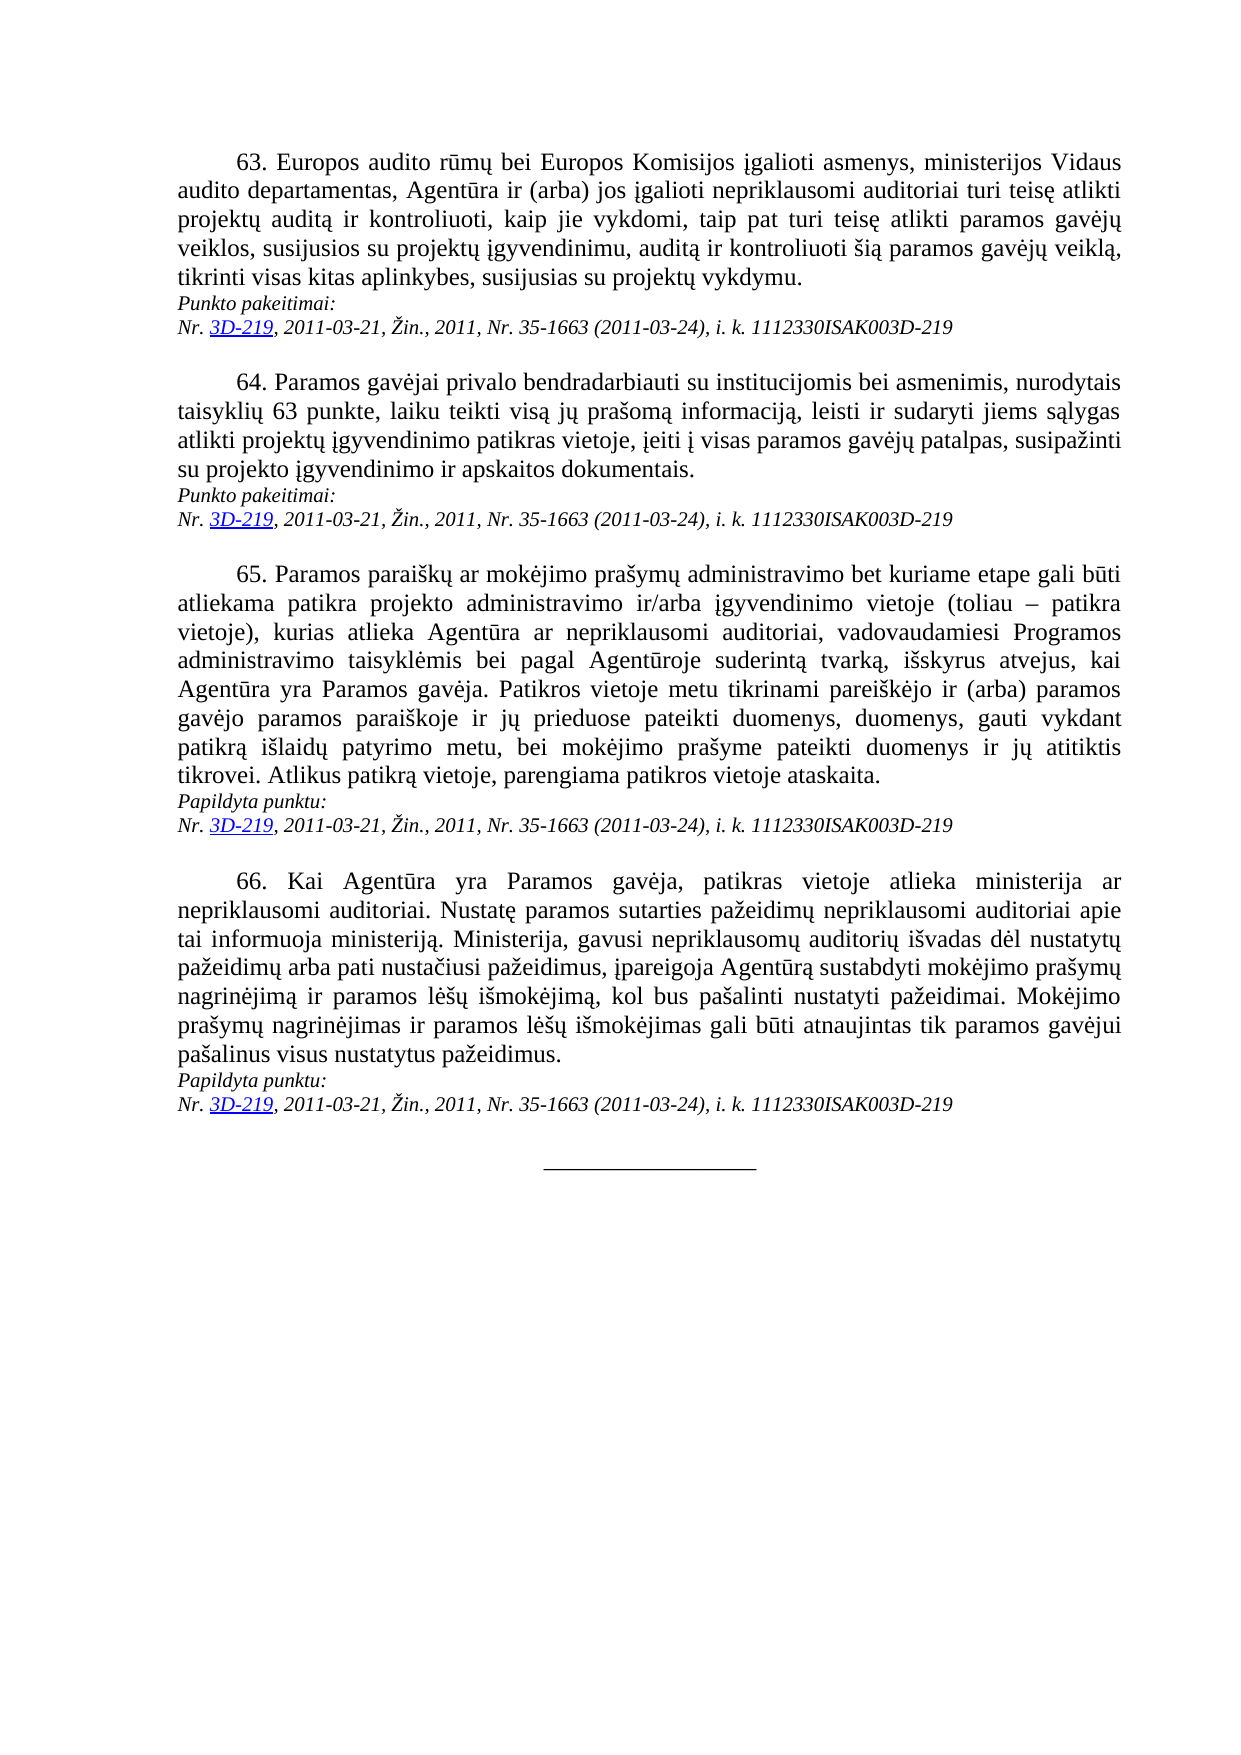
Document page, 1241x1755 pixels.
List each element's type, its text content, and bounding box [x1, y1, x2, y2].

text Nr. 3D-219, 2011-03-21, Žin., 2011, Nr. 35-1663 (2011-03-24), i. k. 1112330ISAK003D-219 [177, 1092, 1122, 1116]
text Papildyta punktu: [177, 789, 1122, 813]
text Nr. 3D-219, 2011-03-21, Žin., 2011, Nr. 35-1663 (2011-03-24), i. k. 1112330ISAK003D-219 [177, 507, 1122, 531]
text 63. Europos audito rūmų bei Europos Komisijos įgalioti asmenys, ministerijos Vidaus audito departamentas, Agentūra ir (arba) jos įgalioti nepriklausomi auditoriai turi teisę atlikti projektų auditą ir kontroliuoti, kaip jie vykdomi, taip pat turi teisę atlikti paramos gavėjų veiklos, susijusios su projektų įgyvendinimu, auditą ir kontroliuoti šią paramos gavėjų veiklą, tikrinti visas kitas aplinkybes, susijusias su projektų vykdymu. [177, 147, 1122, 291]
text Nr. 3D-219, 2011-03-21, Žin., 2011, Nr. 35-1663 (2011-03-24), i. k. 1112330ISAK003D-219 [177, 813, 1122, 837]
text 64. Paramos gavėjai privalo bendradarbiauti su institucijomis bei asmenimis, nurodytais taisyklių 63 punkte, laiku teikti visą jų prašomą informaciją, leisti ir sudaryti jiems sąlygas atlikti projektų įgyvendinimo patikras vietoje, įeiti į visas paramos gavėjų patalpas, susipažinti su projekto įgyvendinimo ir apskaitos dokumentais. [177, 367, 1122, 482]
text Papildyta punktu: [177, 1067, 1122, 1092]
text Nr. 3D-219, 2011-03-21, Žin., 2011, Nr. 35-1663 (2011-03-24), i. k. 1112330ISAK003D-219 [177, 315, 1122, 339]
text Punkto pakeitimai: [177, 291, 1122, 315]
text 65. Paramos paraiškų ar mokėjimo prašymų administravimo bet kuriame etape gali būti atliekama patikra projekto administravimo ir/arba įgyvendinimo vietoje (toliau – patikra vietoje), kurias atlieka Agentūra ar nepriklausomi auditoriai, vadovaudamiesi Programos administravimo taisyklėmis bei pagal Agentūroje suderintą tvarką, išskyrus atvejus, kai Agentūra yra Paramos gavėja. Patikros vietoje metu tikrinami pareiškėjo ir (arba) paramos gavėjo paramos paraiškoje ir jų prieduose pateikti duomenys, duomenys, gauti vykdant patikrą išlaidų patyrimo metu, bei mokėjimo prašyme pateikti duomenys ir jų atitiktis tikrovei. Atlikus patikrą vietoje, parengiama patikros vietoje ataskaita. [177, 559, 1122, 789]
text 66. Kai Agentūra yra Paramos gavėja, patikras vietoje atlieka ministerija ar nepriklausomi auditoriai. Nustatę paramos sutarties pažeidimų nepriklausomi auditoriai apie tai informuoja ministeriją. Ministerija, gavusi nepriklausomų auditorių išvadas dėl nustatytų pažeidimų arba pati nustačiusi pažeidimus, įpareigoja Agentūrą sustabdyti mokėjimo prašymų nagrinėjimą ir paramos lėšų išmokėjimą, kol bus pašalinti nustatyti pažeidimai. Mokėjimo prašymų nagrinėjimas ir paramos lėšų išmokėjimas gali būti atnaujintas tik paramos gavėjui pašalinus visus nustatytus pažeidimus. [177, 866, 1122, 1067]
text _________________ [177, 1144, 1122, 1173]
text Punkto pakeitimai: [177, 482, 1122, 507]
